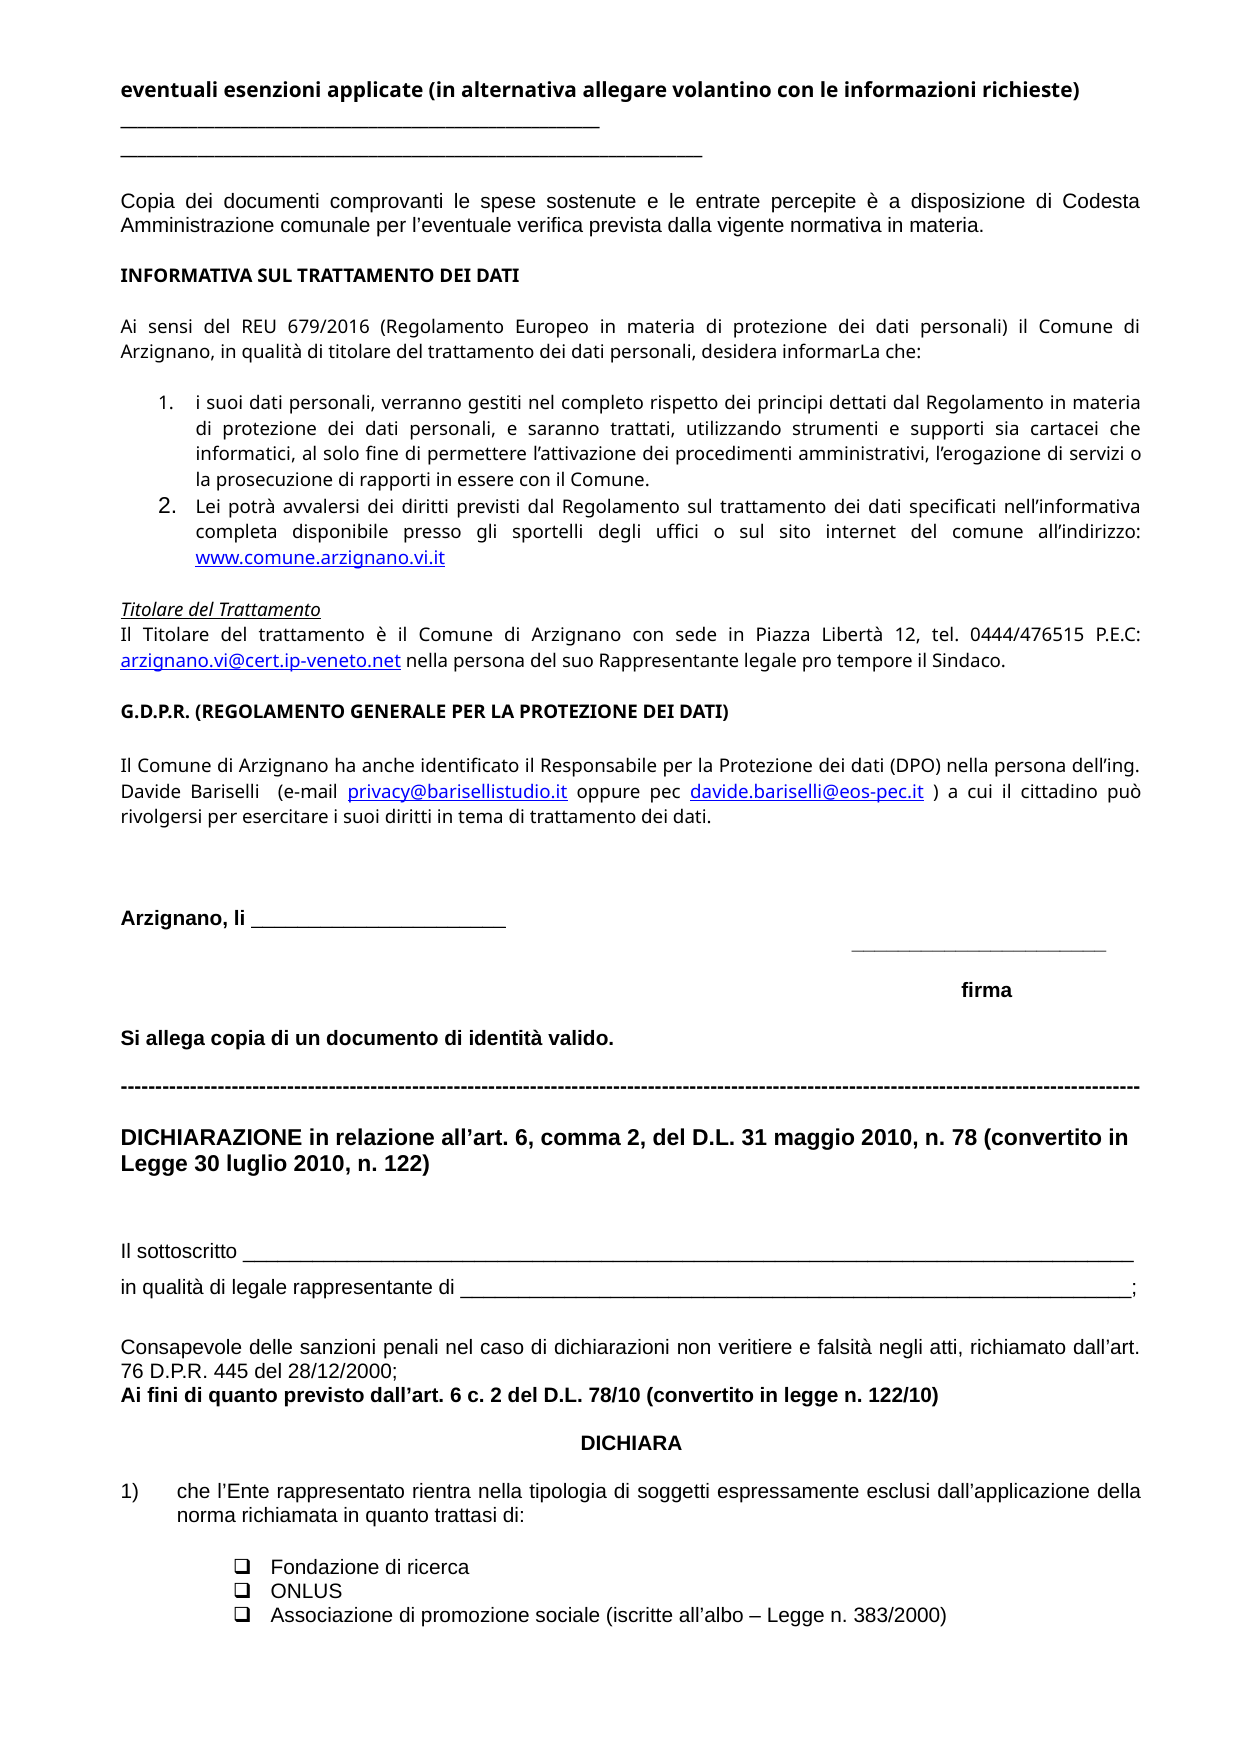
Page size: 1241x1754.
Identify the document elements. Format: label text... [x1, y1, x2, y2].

text DICHIARAZIONE in relazione all’art. 6, comma 2, del D.L. 31 maggio 2010, n. 78 (convertito in Legge 30 luglio 2010, n. 122) [120, 1124, 1142, 1177]
list ONLUS [233, 1579, 1142, 1603]
text Si allega copia di un documento di identità valido. [120, 1026, 1142, 1050]
text G.D.P.R. (REGOLAMENTO GENERALE PER LA PROTEZIONE DEI DATI) [120, 698, 1142, 724]
text Titolare del Trattamento [120, 596, 1142, 622]
list Lei potrà avvalersi dei diritti previsti dal Regolamento sul trattamento dei dati specificati nell’informativa completa disponibile presso gli sportelli degli uffici o sul sito internet del comune all’indirizzo: www.comune.arzignano.vi.it [158, 492, 1142, 570]
text firma [120, 978, 1142, 1002]
text Il Comune di Arzignano ha anche identificato il Responsabile per la Protezione dei dati (DPO) nella persona dell’ing. Davide Bariselli (e-mail privacy@barisellistudio.it oppure pec davide.bariselli@eos-pec.it ) a cui il cittadino può rivolgersi per esercitare i suoi diritti in tema di trattamento dei dati. [120, 753, 1142, 829]
text Copia dei documenti comprovanti le spese sostenute e le entrate percepite è a disposizione di Codesta Amministrazione comunale per l’eventuale verifica prevista dalla vigente normativa in materia. [120, 189, 1142, 237]
text INFORMATIVA SUL TRATTAMENTO DEI DATI [120, 262, 1142, 288]
text Il Titolare del trattamento è il Comune di Arzignano con sede in Piazza Libertà 12, tel. 0444/476515 P.E.C: arzignano.vi@cert.ip-veneto.net nella persona del suo Rappresentante legale pro tempore il Sindaco. [120, 622, 1142, 673]
text DICHIARA [120, 1431, 1142, 1455]
text eventuali esenzioni applicate (in alternativa allegare volantino con le informazioni richieste) ________________________________________________________ [120, 75, 1142, 132]
text --------------------------------------------------------------------------------------------------------------------------------------------------- [120, 1074, 1142, 1098]
text Il sottoscritto _____________________________________________________________________________ [120, 1239, 1142, 1263]
text in qualità di legale rappresentante di __________________________________________________________; [120, 1275, 1142, 1299]
text Ai sensi del REU 679/2016 (Regolamento Europeo in materia di protezione dei dati personali) il Comune di Arzignano, in qualità di titolare del trattamento dei dati personali, desidera informarLa che: [120, 313, 1142, 364]
list Associazione di promozione sociale (iscritte all’albo – Legge n. 383/2000) [233, 1603, 1142, 1627]
text Arzignano, li ______________________ [120, 906, 1142, 930]
list Fondazione di ricerca [233, 1555, 1142, 1579]
text Consapevole delle sanzioni penali nel caso di dichiarazioni non veritiere e falsità negli atti, richiamato dall’art. 76 D.P.R. 445 del 28/12/2000; [120, 1335, 1142, 1383]
text ______________________ [120, 930, 1142, 954]
list che l’Ente rappresentato rientra nella tipologia di soggetti espressamente esclusi dall’applicazione della norma richiamata in quanto trattasi di: [120, 1479, 1142, 1527]
text Ai fini di quanto previsto dall’art. 6 c. 2 del D.L. 78/10 (convertito in legge n. 122/10) [120, 1383, 1142, 1407]
list i suoi dati personali, verranno gestiti nel completo rispetto dei principi dettati dal Regolamento in materia di protezione dei dati personali, e saranno trattati, utilizzando strumenti e supporti sia cartacei che informatici, al solo fine di permettere l’attivazione dei procedimenti amministrativi, l’erogazione di servizi o la prosecuzione di rapporti in essere con il Comune. [158, 390, 1142, 492]
text ____________________________________________________________________ [120, 132, 1142, 160]
